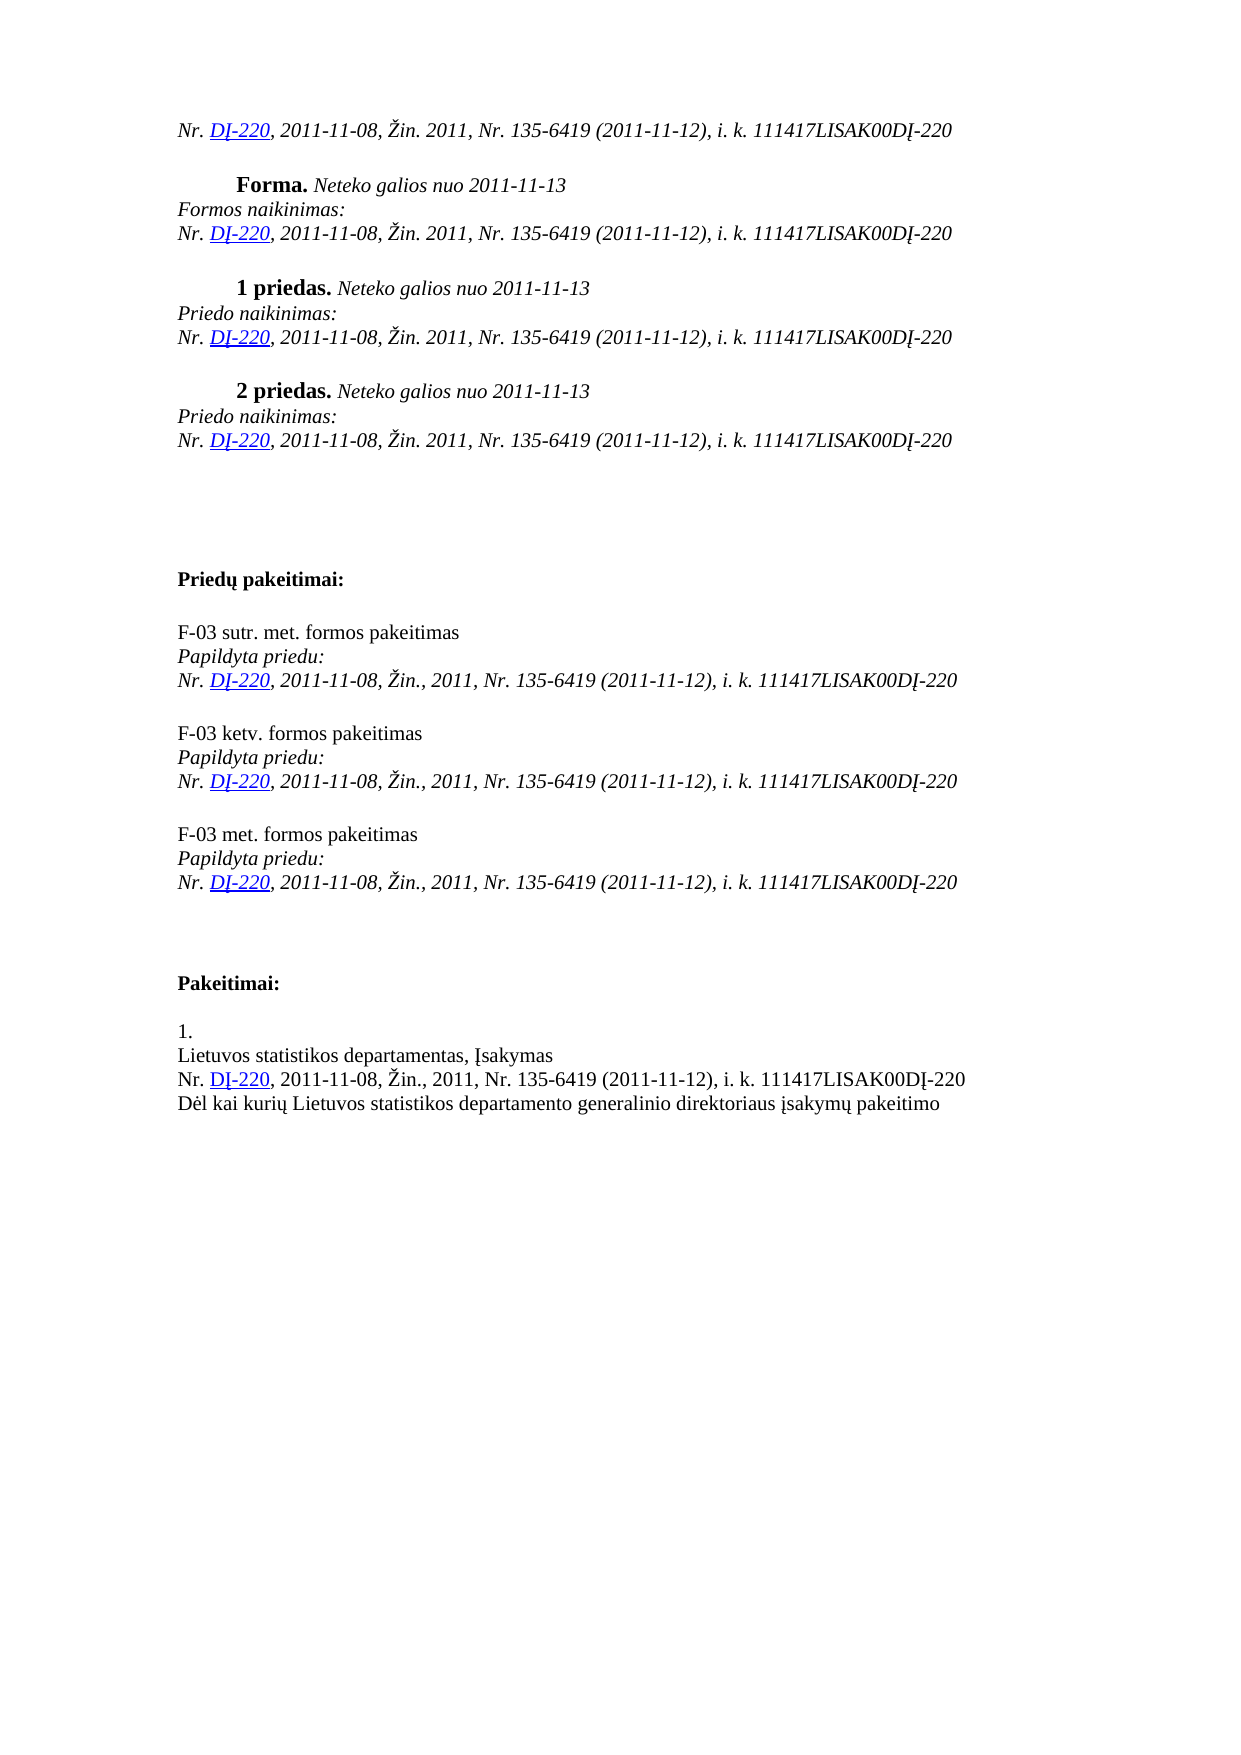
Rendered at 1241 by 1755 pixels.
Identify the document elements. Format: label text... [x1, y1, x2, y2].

text Forma. Neteko galios nuo 2011-11-13 [177, 171, 1122, 197]
text Dėl kai kurių Lietuvos statistikos departamento generalinio direktoriaus įsakymų pakeitimo [177, 1091, 1122, 1115]
text Priedo naikinimas: [177, 404, 1122, 428]
text Nr. DĮ-220, 2011-11-08, Žin., 2011, Nr. 135-6419 (2011-11-12), i. k. 111417LISAK00DĮ-220 [177, 769, 1122, 793]
text Priedų pakeitimai: [177, 567, 1122, 591]
text Priedo naikinimas: [177, 301, 1122, 324]
text F-03 met. formos pakeitimas [177, 822, 1122, 846]
text Pakeitimai: [177, 971, 1122, 995]
text F-03 sutr. met. formos pakeitimas [177, 620, 1122, 644]
text Nr. DĮ-220, 2011-11-08, Žin., 2011, Nr. 135-6419 (2011-11-12), i. k. 111417LISAK00DĮ-220 [177, 870, 1122, 894]
text Papildyta priedu: [177, 644, 1122, 668]
text Papildyta priedu: [177, 846, 1122, 870]
text Formos naikinimas: [177, 197, 1122, 221]
text Nr. DĮ-220, 2011-11-08, Žin. 2011, Nr. 135-6419 (2011-11-12), i. k. 111417LISAK00DĮ-220 [177, 324, 1122, 349]
text Papildyta priedu: [177, 745, 1122, 769]
text 1 priedas. Neteko galios nuo 2011-11-13 [177, 274, 1122, 301]
text Nr. DĮ-220, 2011-11-08, Žin. 2011, Nr. 135-6419 (2011-11-12), i. k. 111417LISAK00DĮ-220 [177, 428, 1122, 452]
text Nr. DĮ-220, 2011-11-08, Žin., 2011, Nr. 135-6419 (2011-11-12), i. k. 111417LISAK00DĮ-220 [177, 668, 1122, 692]
text Nr. DĮ-220, 2011-11-08, Žin. 2011, Nr. 135-6419 (2011-11-12), i. k. 111417LISAK00DĮ-220 [177, 221, 1122, 245]
text Lietuvos statistikos departamentas, Įsakymas [177, 1043, 1122, 1067]
text Nr. DĮ-220, 2011-11-08, Žin., 2011, Nr. 135-6419 (2011-11-12), i. k. 111417LISAK00DĮ-220 [177, 1067, 1122, 1091]
text Nr. DĮ-220, 2011-11-08, Žin. 2011, Nr. 135-6419 (2011-11-12), i. k. 111417LISAK00DĮ-220 [177, 118, 1122, 142]
text 1. [177, 1019, 1122, 1043]
text 2 priedas. Neteko galios nuo 2011-11-13 [177, 377, 1122, 404]
text F-03 ketv. formos pakeitimas [177, 721, 1122, 745]
